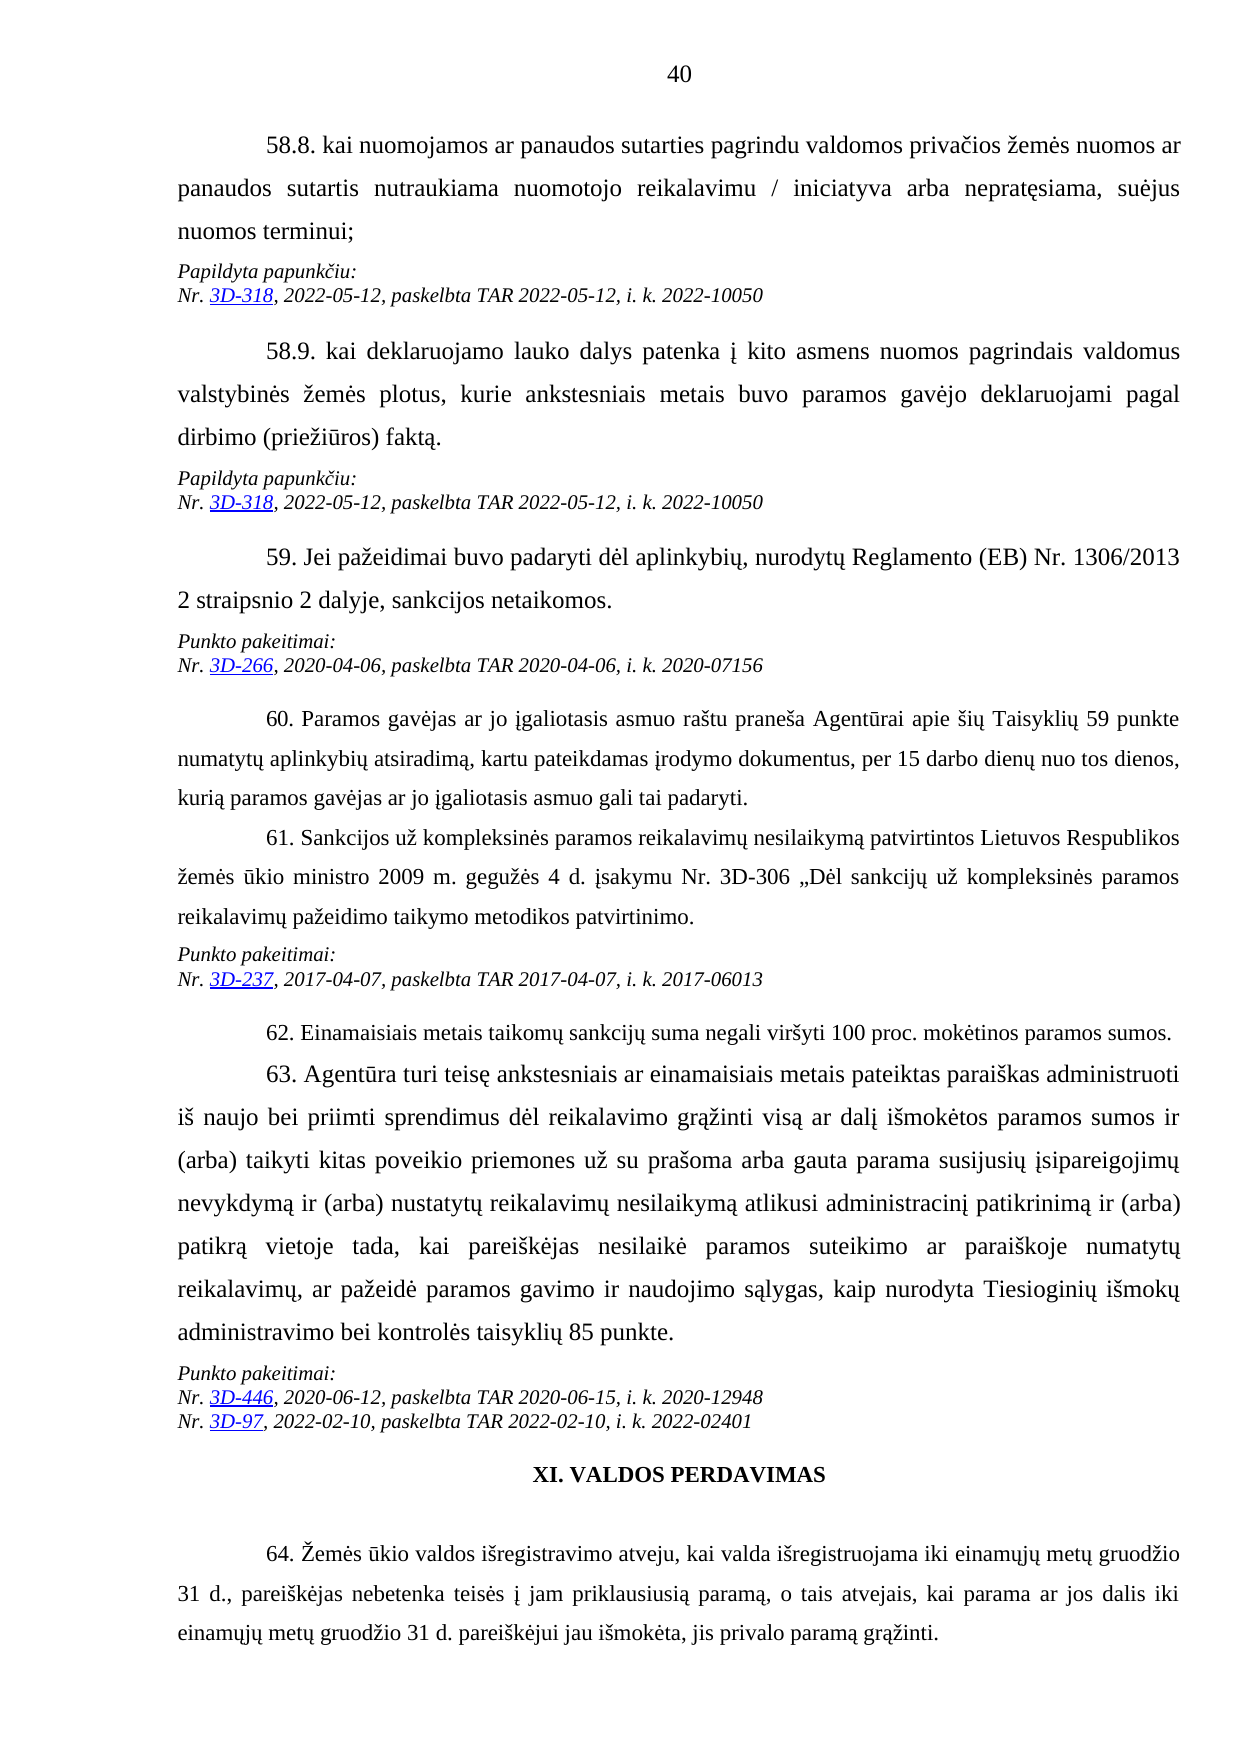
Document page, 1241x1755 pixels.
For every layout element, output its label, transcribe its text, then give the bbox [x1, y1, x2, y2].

text 60. Paramos gavėjas ar jo įgaliotasis asmuo raštu praneša Agentūrai apie šių Taisyklių 59 punkte numatytų aplinkybių atsiradimą, kartu pateikdamas įrodymo dokumentus, per 15 darbo dienų nuo tos dienos, kurią paramos gavėjas ar jo įgaliotasis asmuo gali tai padaryti. [177, 706, 1181, 811]
text 59. Jei pažeidimai buvo padaryti dėl aplinkybių, nurodytų Reglamento (EB) Nr. 1306/2013 2 straipsnio 2 dalyje, sankcijos netaikomos. [177, 542, 1181, 614]
text XI. VALDOS PERDAVIMAS [177, 1462, 1181, 1488]
text Papildyta papunkčiu: [177, 466, 1181, 489]
text 64. Žemės ūkio valdos išregistravimo atveju, kai valda išregistruojama iki einamųjų metų gruodžio 31 d., pareiškėjas nebetenka teisės į jam priklausiusią paramą, o tais atvejais, kai parama ar jos dalis iki einamųjų metų gruodžio 31 d. pareiškėjui jau išmokėta, jis privalo paramą grąžinti. [177, 1541, 1181, 1646]
text 58.8. kai nuomojamos ar panaudos sutarties pagrindu valdomos privačios žemės nuomos ar panaudos sutartis nutraukiama nuomotojo reikalavimu / iniciatyva arba nepratęsiama, suėjus nuomos terminui; [177, 130, 1181, 245]
text Punkto pakeitimai: [177, 629, 1181, 653]
text Nr. 3D-266, 2020-04-06, paskelbta TAR 2020-04-06, i. k. 2020-07156 [177, 653, 1181, 677]
text 63. Agentūra turi teisę ankstesniais ar einamaisiais metais pateiktas paraiškas administruoti iš naujo bei priimti sprendimus dėl reikalavimo grąžinti visą ar dalį išmokėtos paramos sumos ir (arba) taikyti kitas poveikio priemones už su prašoma arba gauta parama susijusių įsipareigojimų nevykdymą ir (arba) nustatytų reikalavimų nesilaikymą atlikusi administracinį patikrinimą ir (arba) patikrą vietoje tada, kai pareiškėjas nesilaikė paramos suteikimo ar paraiškoje numatytų reikalavimų, ar pažeidė paramos gavimo ir naudojimo sąlygas, kaip nurodyta Tiesioginių išmokų administravimo bei kontrolės taisyklių 85 punkte. [177, 1059, 1181, 1346]
text Nr. 3D-97, 2022-02-10, paskelbta TAR 2022-02-10, i. k. 2022-02401 [177, 1409, 1181, 1433]
text Punkto pakeitimai: [177, 1361, 1181, 1385]
text 58.9. kai deklaruojamo lauko dalys patenka į kito asmens nuomos pagrindais valdomus valstybinės žemės plotus, kurie ankstesniais metais buvo paramos gavėjo deklaruojami pagal dirbimo (priežiūros) faktą. [177, 336, 1181, 451]
text Punkto pakeitimai: [177, 942, 1181, 966]
text Papildyta papunkčiu: [177, 259, 1181, 283]
text Nr. 3D-237, 2017-04-07, paskelbta TAR 2017-04-07, i. k. 2017-06013 [177, 966, 1181, 991]
text 61. Sankcijos už kompleksinės paramos reikalavimų nesilaikymą patvirtintos Lietuvos Respublikos žemės ūkio ministro 2009 m. gegužės 4 d. įsakymu Nr. 3D-306 „Dėl sankcijų už kompleksinės paramos reikalavimų pažeidimo taikymo metodikos patvirtinimo. [177, 824, 1181, 929]
text Nr. 3D-318, 2022-05-12, paskelbta TAR 2022-05-12, i. k. 2022-10050 [177, 489, 1181, 514]
text 62. Einamaisiais metais taikomų sankcijų suma negali viršyti 100 proc. mokėtinos paramos sumos. [177, 1019, 1181, 1046]
text Nr. 3D-318, 2022-05-12, paskelbta TAR 2022-05-12, i. k. 2022-10050 [177, 283, 1181, 307]
text Nr. 3D-446, 2020-06-12, paskelbta TAR 2020-06-15, i. k. 2020-12948 [177, 1385, 1181, 1409]
